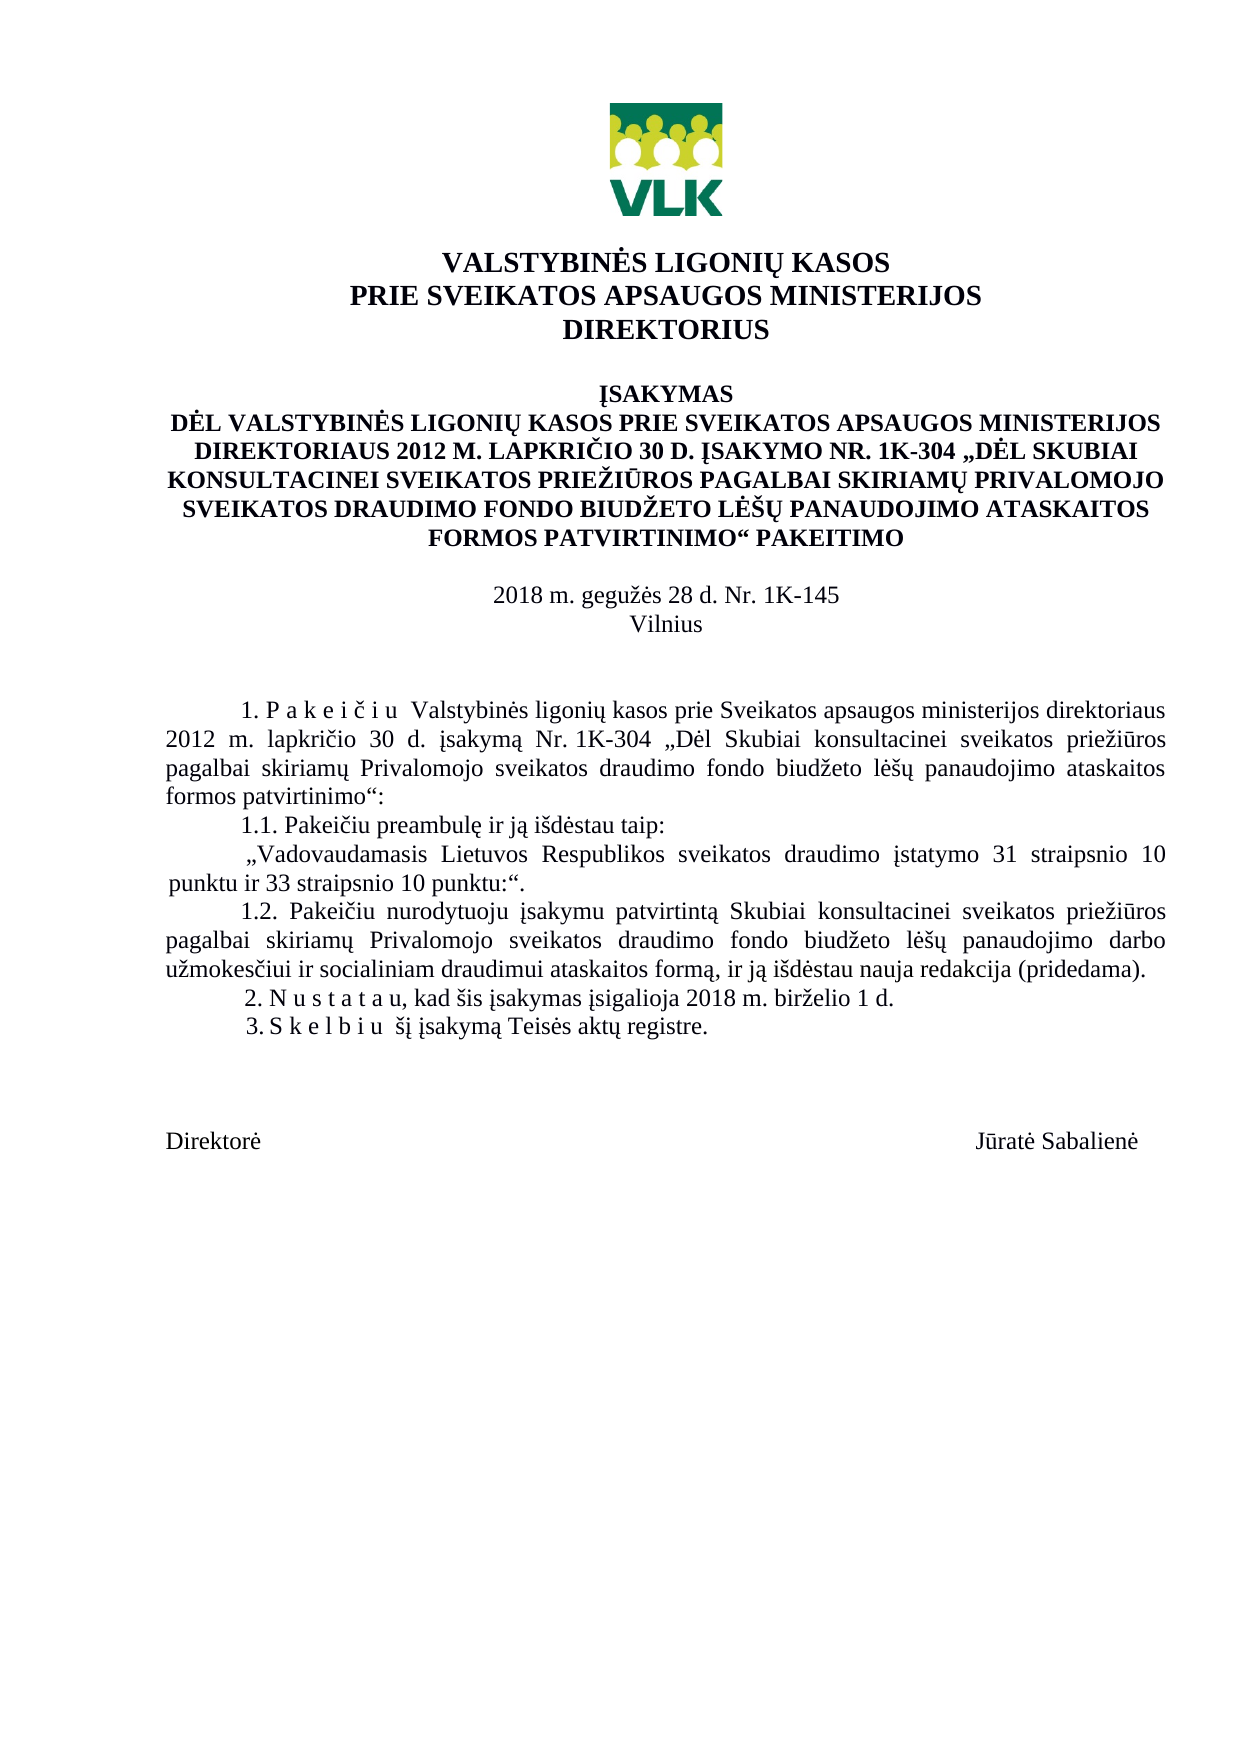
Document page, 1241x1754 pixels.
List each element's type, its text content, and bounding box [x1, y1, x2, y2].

text 1. P a k e i č i u Valstybinės ligonių kasos prie Sveikatos apsaugos ministerijos direktoriaus 2012 m. lapkričio 30 d. įsakymą Nr. 1K-304 „Dėl Skubiai konsultacinei sveikatos priežiūros pagalbai skiriamų Privalomojo sveikatos draudimo fondo biudžeto lėšų panaudojimo ataskaitos formos patvirtinimo“: [165, 695, 1167, 810]
text 1.2. Pakeičiu nurodytuoju įsakymu patvirtintą Skubiai konsultacinei sveikatos priežiūros pagalbai skiriamų Privalomojo sveikatos draudimo fondo biudžeto lėšų panaudojimo darbo užmokesčiui ir socialiniam draudimui ataskaitos formą, ir ją išdėstau nauja redakcija (pridedama). [165, 896, 1167, 983]
text Direktorė Jūratė Sabalienė [165, 1126, 1167, 1155]
text DĖL valstybinės ligonių kasos prie sveikatos apsaugos ministerijos direktoriaus 2012 m. lapkričio 30 d. įsakymo Nr. 1K-304 „dėl skubiai konsultacinei sveikatos priežiūros pagalbai skiriamų privalomojo sveikatos draudimo fondo biudžeto lėšų panaudojimo ATASKAITOS FORMOS PATVIRTINIMO“ Pakeitimo [165, 408, 1167, 551]
text ĮSAKYMAS [165, 379, 1167, 408]
text 2018 m. gegužės 28 d. Nr. 1K-145 [165, 580, 1167, 609]
text DIREKTORIUS [165, 312, 1167, 345]
text 1.1. Pakeičiu preambulę ir ją išdėstau taip: [240, 810, 1167, 839]
text PRIE SVEIKATOS APSAUGOS MINISTERIJOS [165, 278, 1167, 312]
text VALSTYBINĖS LIGONIŲ KASOS [165, 245, 1167, 278]
text Vilnius [165, 609, 1167, 638]
text 3. S k e l b i u šį įsakymą Teisės aktų registre. [246, 1011, 1167, 1040]
text „Vadovaudamasis Lietuvos Respublikos sveikatos draudimo įstatymo 31 straipsnio 10 punktu ir 33 straipsnio 10 punktu:“. [168, 839, 1167, 896]
text 2. N u s t a t a u, kad šis įsakymas įsigalioja 2018 m. birželio 1 d. [244, 983, 1167, 1011]
